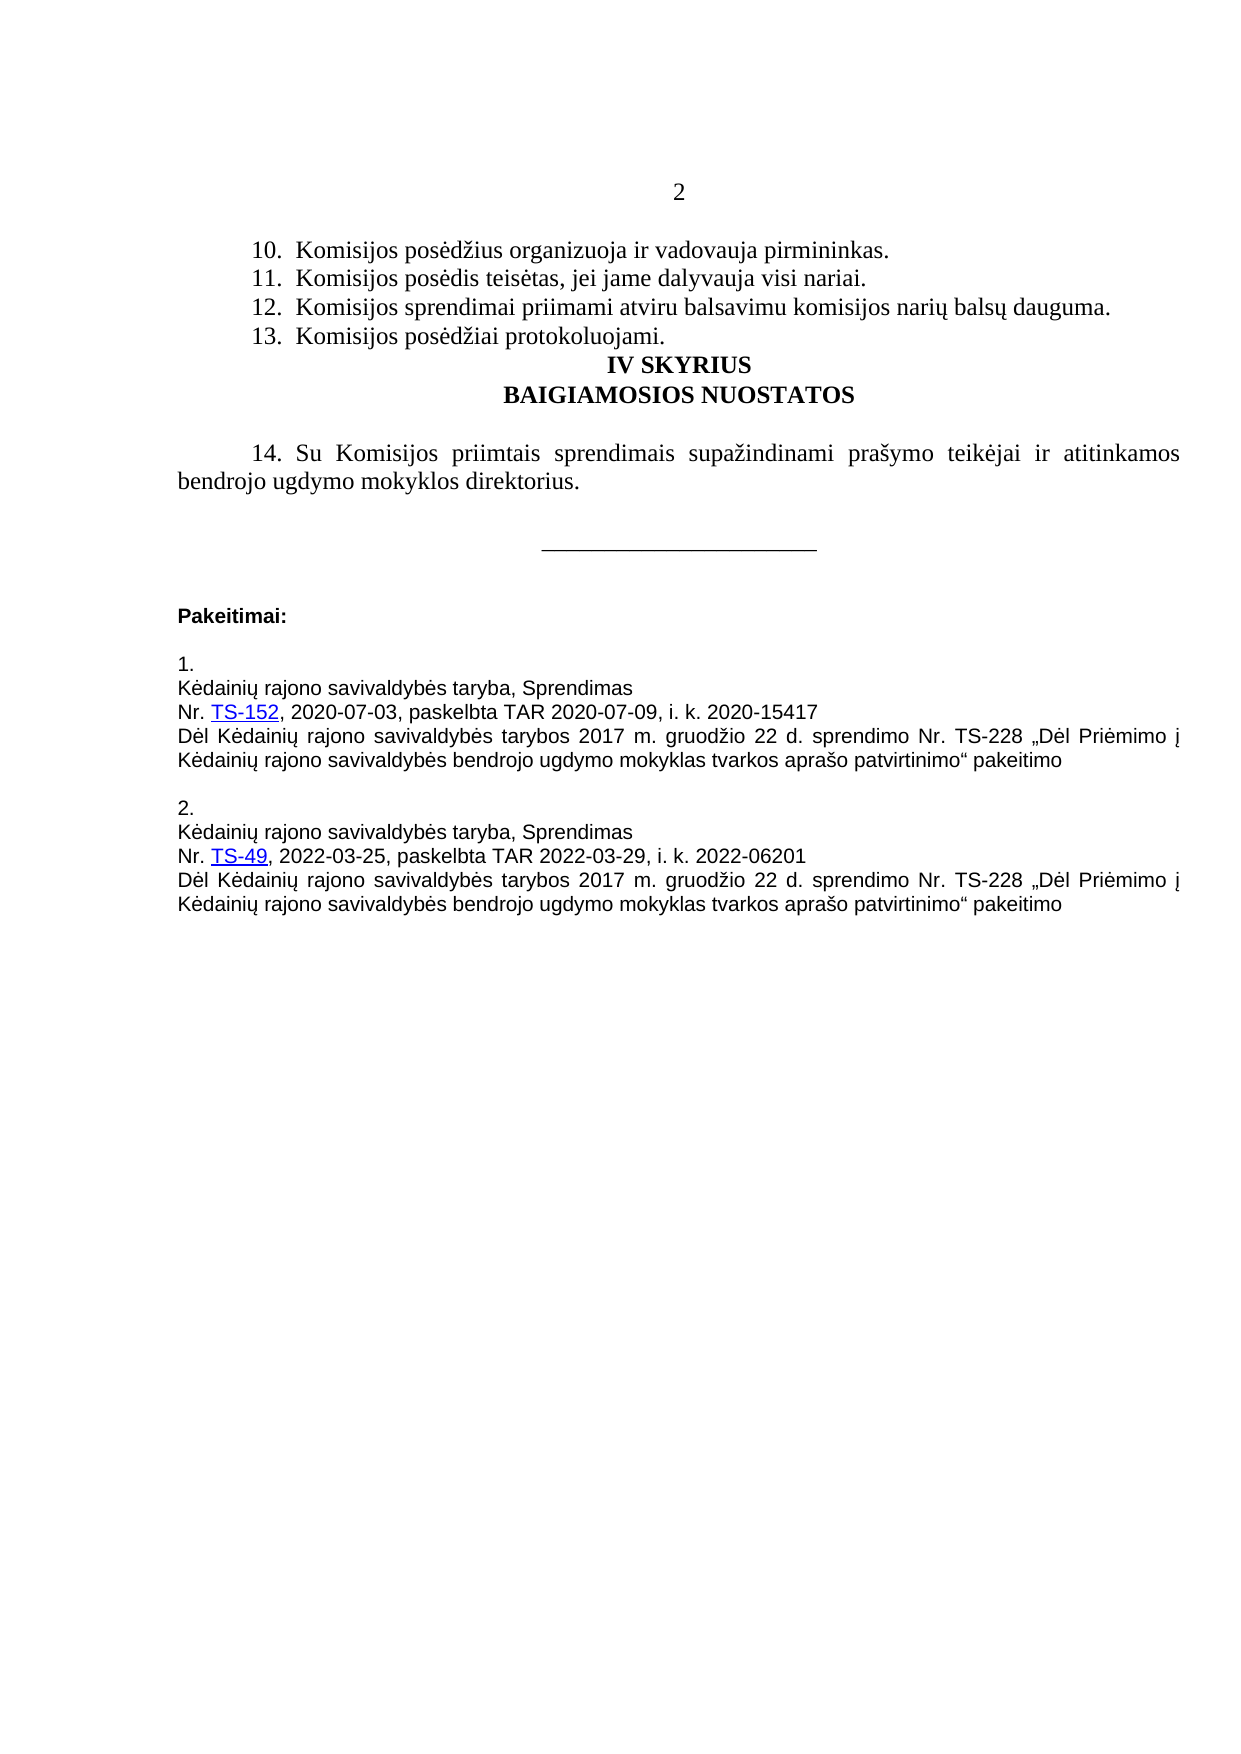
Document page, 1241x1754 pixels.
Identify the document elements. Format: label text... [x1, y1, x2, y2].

text Nr. TS-152, 2020-07-03, paskelbta TAR 2020-07-09, i. k. 2020-15417 [177, 700, 1181, 724]
text Kėdainių rajono savivaldybės taryba, Sprendimas [177, 819, 1181, 843]
text ______________________ [177, 526, 1181, 554]
text 14. Su Komisijos priimtais sprendimais supažindinami prašymo teikėjai ir atitinkamos bendrojo ugdymo mokyklos direktorius. [177, 438, 1181, 495]
text 2. [177, 796, 1181, 819]
text 13. Komisijos posėdžiai protokoluojami. [177, 321, 1181, 350]
text BAIGIAMOSIOS NUOSTATOS [177, 380, 1181, 409]
text 1. [177, 652, 1181, 676]
text Nr. TS-49, 2022-03-25, paskelbta TAR 2022-03-29, i. k. 2022-06201 [177, 843, 1181, 867]
text 11. Komisijos posėdis teisėtas, jei jame dalyvauja visi nariai. [177, 263, 1181, 292]
text Dėl Kėdainių rajono savivaldybės tarybos 2017 m. gruodžio 22 d. sprendimo Nr. TS-228 „Dėl Priėmimo į Kėdainių rajono savivaldybės bendrojo ugdymo mokyklas tvarkos aprašo patvirtinimo“ pakeitimo [177, 867, 1181, 915]
text Dėl Kėdainių rajono savivaldybės tarybos 2017 m. gruodžio 22 d. sprendimo Nr. TS-228 „Dėl Priėmimo į Kėdainių rajono savivaldybės bendrojo ugdymo mokyklas tvarkos aprašo patvirtinimo“ pakeitimo [177, 724, 1181, 772]
text IV SKYRIUS [177, 350, 1181, 378]
text 12. Komisijos sprendimai priimami atviru balsavimu komisijos narių balsų dauguma. [177, 292, 1181, 321]
text 10. Komisijos posėdžius organizuoja ir vadovauja pirmininkas. [177, 235, 1181, 263]
text Pakeitimai: [177, 604, 1181, 628]
text Kėdainių rajono savivaldybės taryba, Sprendimas [177, 676, 1181, 700]
